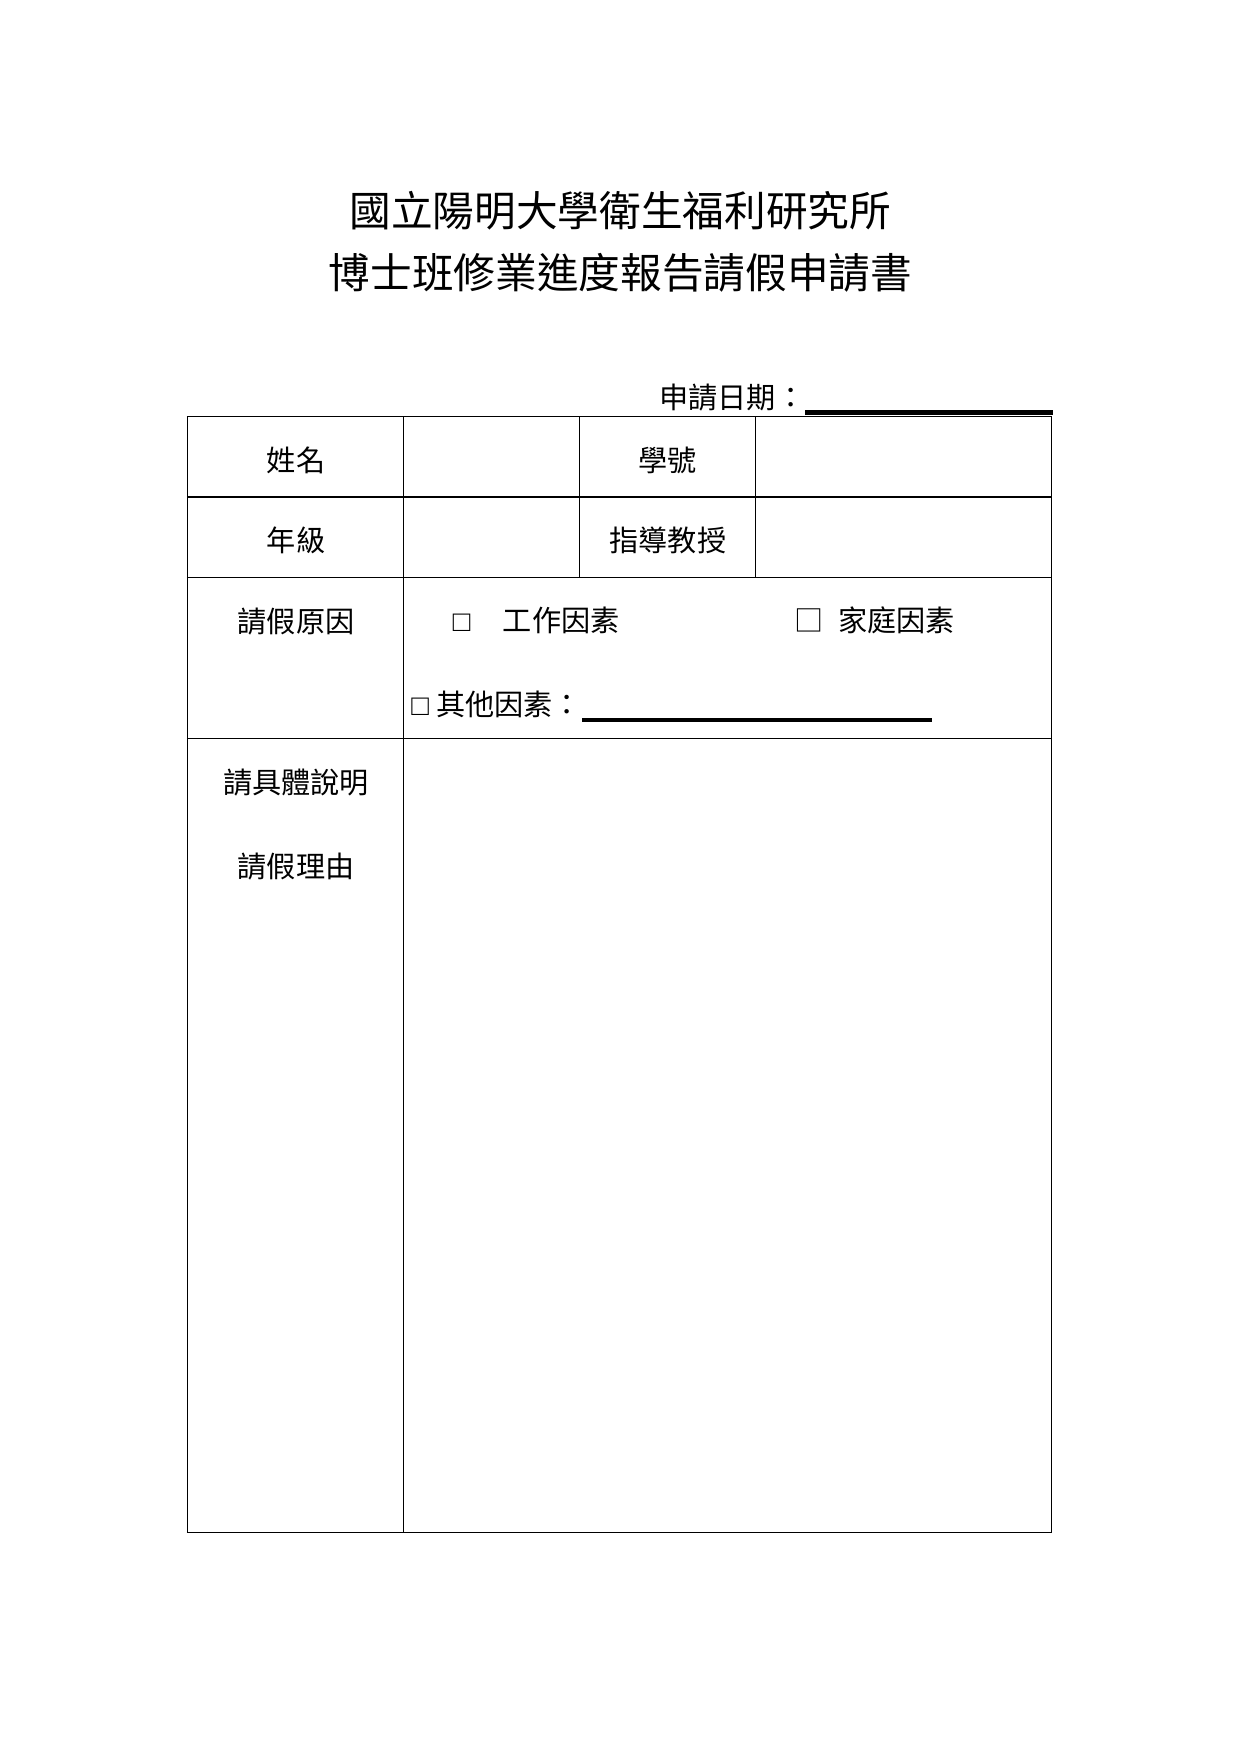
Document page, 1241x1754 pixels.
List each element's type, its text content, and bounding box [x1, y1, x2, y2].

table_cell 請具體說明 請假理由 [188, 739, 403, 1532]
table_header [756, 417, 1051, 496]
table_cell 年級 [188, 498, 403, 577]
table_cell 請假原因 [188, 578, 403, 738]
table_header 姓名 [188, 417, 403, 496]
text 博士班修業進度報告請假申請書 [187, 229, 1053, 291]
table_cell [404, 498, 579, 577]
table_header 學號 [580, 417, 755, 496]
table_cell [756, 498, 1051, 577]
table_header [404, 417, 579, 496]
table_cell 指導教授 [580, 498, 755, 577]
table_cell [404, 739, 1051, 1532]
text 申請日期： [187, 354, 1053, 416]
table_cell 工作因素 □ 家庭因素 □ 其他因素： [404, 578, 1051, 738]
text 國立陽明大學衛生福利研究所 [187, 166, 1053, 229]
